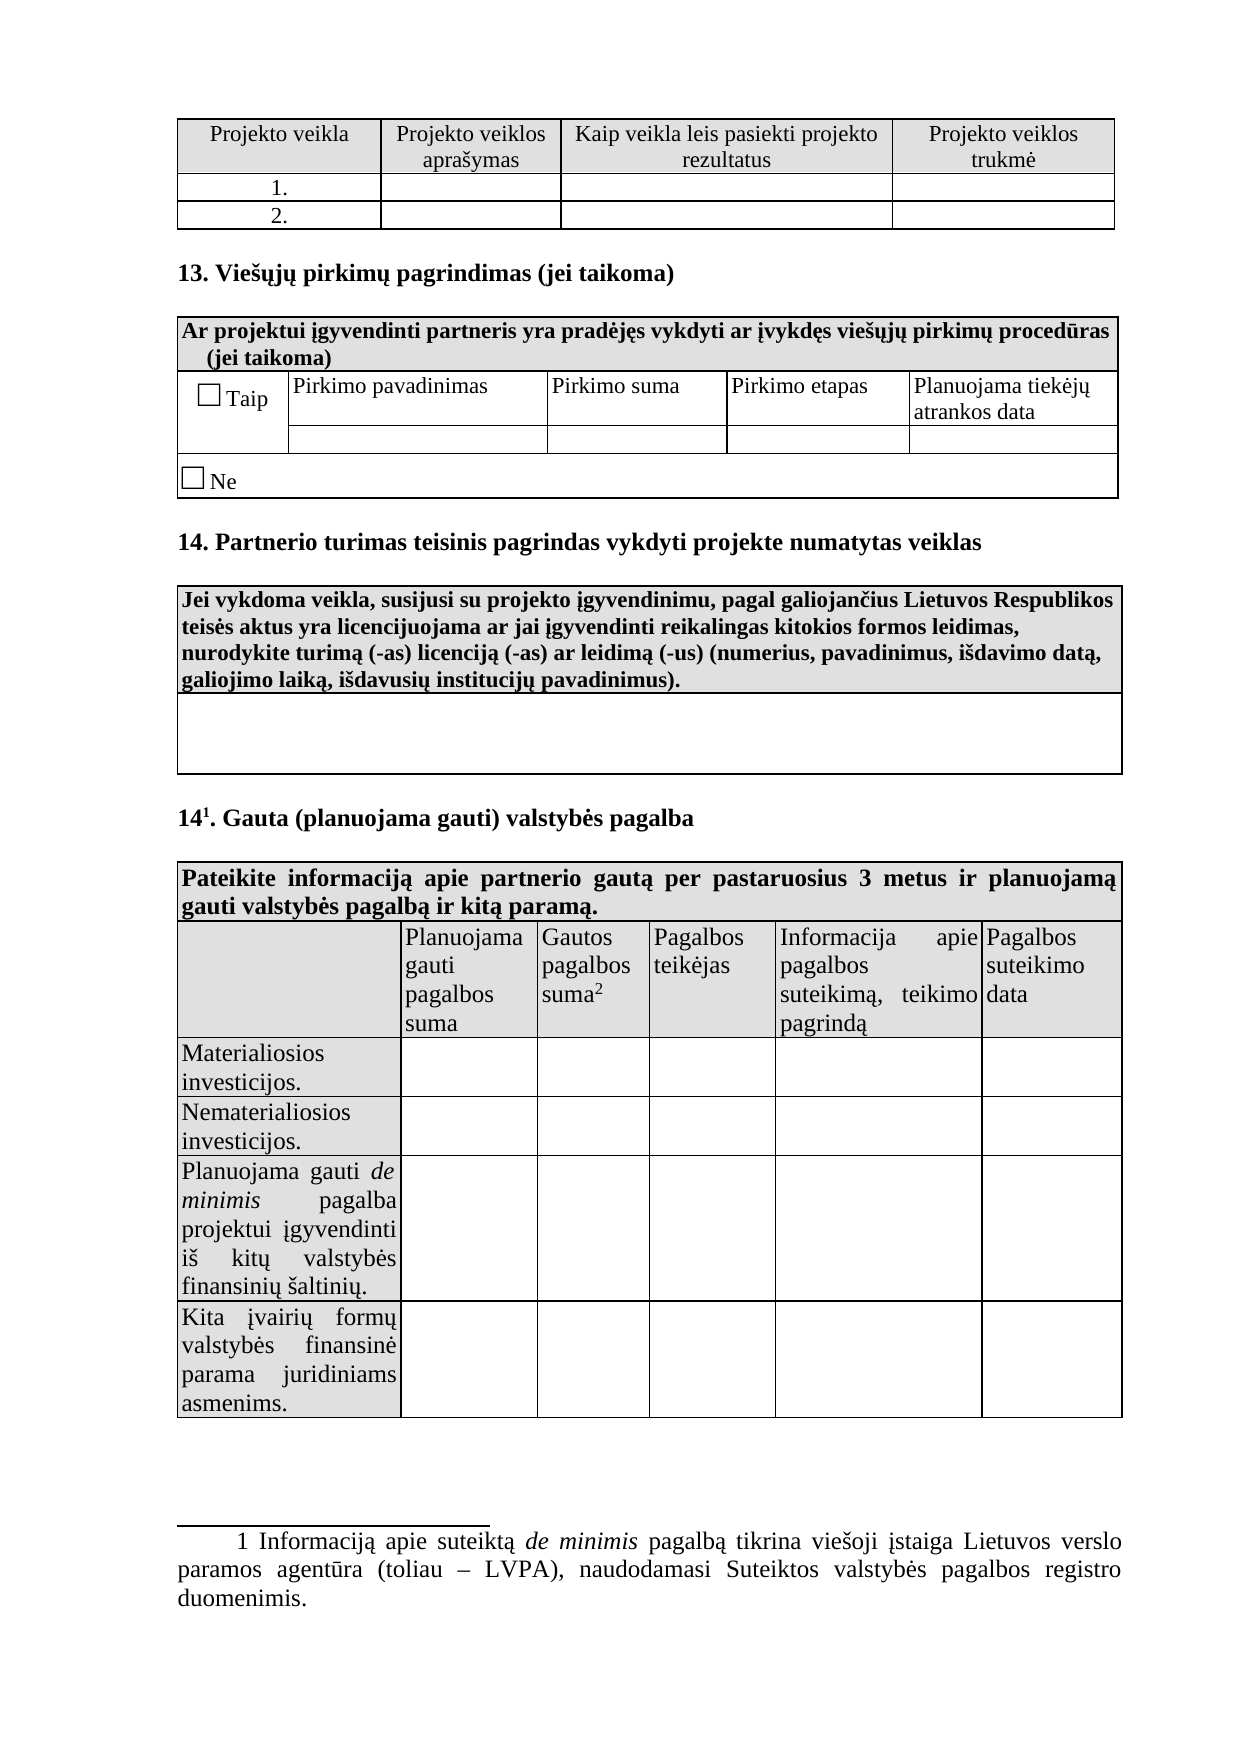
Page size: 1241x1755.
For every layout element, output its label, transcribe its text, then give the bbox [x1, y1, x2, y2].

table_cell Kaip veikla leis pasiekti projekto rezultatus [562, 120, 892, 172]
table_cell □ Ne [178, 454, 1117, 497]
table_cell [289, 426, 547, 452]
table_cell Projekto veiklos trukmė [893, 120, 1114, 172]
table_cell Planuojama gauti pagalbos suma [402, 922, 537, 1037]
table_cell Gautos pagalbos suma2 [538, 922, 649, 1037]
text 14. Partnerio turimas teisinis pagrindas vykdyti projekte numatytas veiklas [177, 527, 1122, 556]
text 14. Gauta (planuojama gauti) valstybės pagalba [177, 803, 1122, 832]
table_cell [178, 922, 400, 1037]
table_cell Planuojama tiekėjų atrankos data [910, 372, 1117, 424]
table_cell [650, 1038, 775, 1096]
table_cell [402, 1302, 537, 1417]
table_header Pateikite informaciją apie partnerio gautą per pastaruosius 3 metus ir planuojamą gauti valstybės pagalbą ir kitą paramą. [178, 863, 1121, 920]
table_cell [893, 174, 1114, 200]
table_cell [538, 1156, 649, 1300]
table_header Jei vykdoma veikla, susijusi su projekto įgyvendinimu, pagal galiojančius Lietuvos Respublikos teisės aktus yra licencijuojama ar jai įgyvendinti reikalingas kitokios formos leidimas, nurodykite turimą (-as) licenciją (-as) ar leidimą (-us) (numerius, pavadinimus, išdavimo datą, galiojimo laiką, išdavusių institucijų pavadinimus). [178, 587, 1121, 692]
table_cell Materialiosios investicijos. [178, 1038, 400, 1096]
table_cell [776, 1038, 981, 1096]
table_cell Pirkimo suma [548, 372, 726, 424]
text 13. Viešųjų pirkimų pagrindimas (jei taikoma) [177, 258, 1122, 287]
table_cell [983, 1097, 1121, 1155]
table_cell [983, 1038, 1121, 1096]
table_cell [402, 1038, 537, 1096]
table_cell Informacija apie pagalbos suteikimą, teikimo pagrindą [776, 922, 981, 1037]
table_cell Pagalbos suteikimo data [983, 922, 1121, 1037]
table_cell [562, 202, 892, 228]
table_cell 2. [178, 202, 380, 228]
table_cell [178, 694, 1121, 773]
table_cell [983, 1302, 1121, 1417]
text Informaciją apie suteiktą de minimis pagalbą tikrina viešoji įstaiga Lietuvos verslo paramos agentūra (toliau – LVPA), naudodamasi Suteiktos valstybės pagalbos registro duomenimis. [177, 1526, 1122, 1612]
table_cell Pagalbos teikėjas [650, 922, 775, 1037]
table_cell Nematerialiosios investicijos. [178, 1097, 400, 1155]
table_cell [548, 426, 726, 452]
table_cell [776, 1302, 981, 1417]
table_cell Pirkimo pavadinimas [289, 372, 547, 424]
table_cell [983, 1156, 1121, 1300]
table_cell [776, 1156, 981, 1300]
table_cell [402, 1097, 537, 1155]
table_cell [776, 1097, 981, 1155]
table_cell 1. [178, 174, 380, 200]
table_cell [893, 202, 1114, 228]
table_cell Planuojama gauti de minimis pagalba projektui įgyvendinti iš kitų valstybės finansinių šaltinių. [178, 1156, 400, 1300]
table_cell [402, 1156, 537, 1300]
table_cell [382, 174, 560, 200]
table_cell [650, 1156, 775, 1300]
table_cell [562, 174, 892, 200]
table_cell [728, 426, 909, 452]
table_cell [538, 1097, 649, 1155]
table_cell [910, 426, 1117, 452]
table_cell [650, 1097, 775, 1155]
table_cell [382, 202, 560, 228]
table_cell Projekto veikla [178, 120, 380, 172]
table_cell □ Taip [178, 372, 288, 452]
table_cell Projekto veiklos aprašymas [382, 120, 560, 172]
table_cell Pirkimo etapas [728, 372, 909, 424]
table_cell [538, 1302, 649, 1417]
table_cell Kita įvairių formų valstybės finansinė parama juridiniams asmenims. [178, 1302, 400, 1417]
table_cell [650, 1302, 775, 1417]
table_cell [538, 1038, 649, 1096]
table_header Ar projektui įgyvendinti partneris yra pradėjęs vykdyti ar įvykdęs viešųjų pirkimų procedūras (jei taikoma) [178, 318, 1117, 370]
